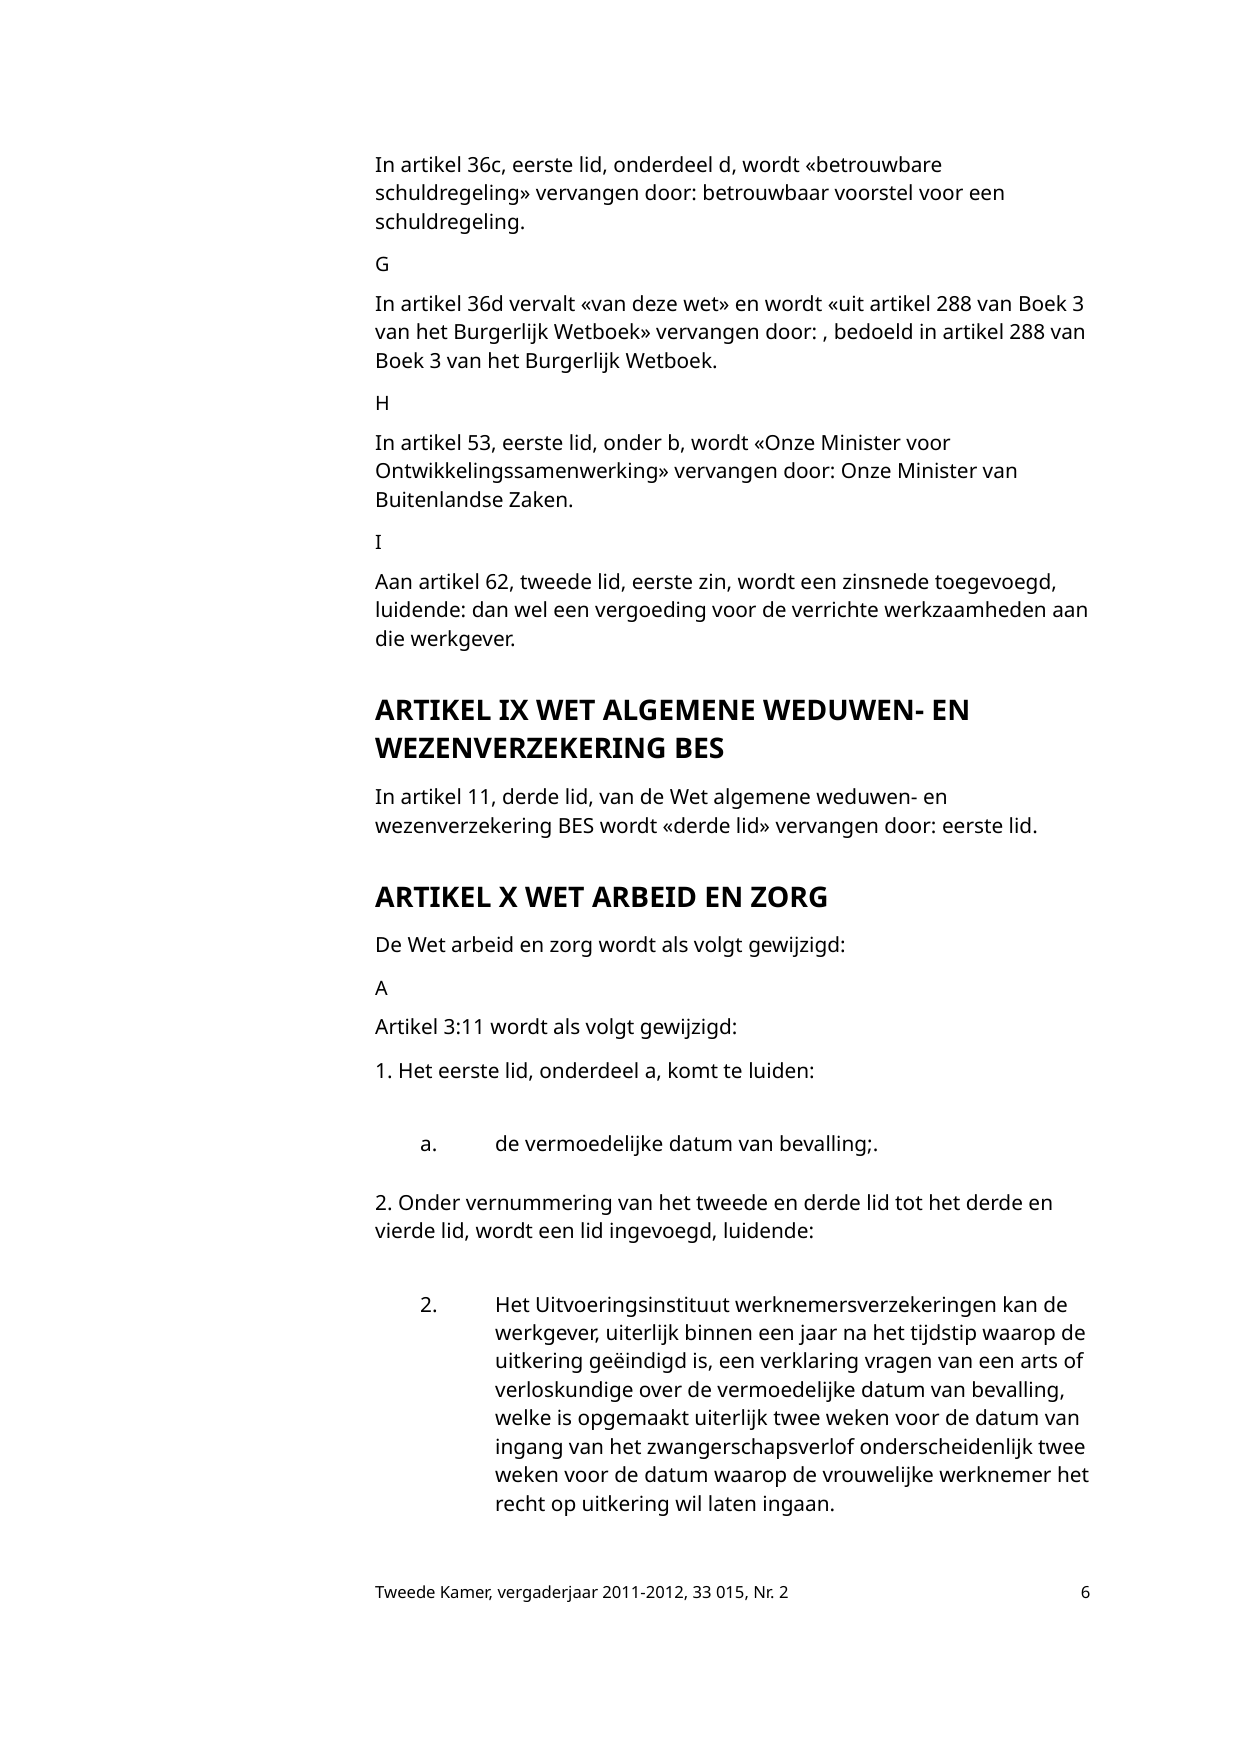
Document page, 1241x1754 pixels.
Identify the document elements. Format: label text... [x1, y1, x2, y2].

text G [375, 250, 1090, 277]
text In artikel 36d vervalt «van deze wet» en wordt «uit artikel 288 van Boek 3 van het Burgerlijk Wetboek» vervangen door: , bedoeld in artikel 288 van Boek 3 van het Burgerlijk Wetboek. [375, 289, 1090, 374]
text 1. Het eerste lid, onderdeel a, komt te luiden: [375, 1056, 1090, 1084]
text I [375, 528, 1090, 555]
text In artikel 11, derde lid, van de Wet algemene weduwen- en wezenverzekering BES wordt «derde lid» vervangen door: eerste lid. [375, 782, 1090, 839]
text H [375, 389, 1090, 416]
subtitle ARTIKEL X WET ARBEID EN ZORG [375, 877, 1090, 915]
text 2. Onder vernummering van het tweede en derde lid tot het derde en vierde lid, wordt een lid ingevoegd, luidende: [375, 1188, 1090, 1245]
text Aan artikel 62, tweede lid, eerste zin, wordt een zinsnede toegevoegd, luidende: dan wel een vergoeding voor de verrichte werkzaamheden aan die werkgever. [375, 567, 1090, 652]
list de vermoedelijke datum van bevalling;. [420, 1129, 1090, 1158]
text In artikel 53, eerste lid, onder b, wordt «Onze Minister voor Ontwikkelingssamenwerking» vervangen door: Onze Minister van Buitenlandse Zaken. [375, 428, 1090, 513]
text A [375, 974, 1090, 1001]
text De Wet arbeid en zorg wordt als volgt gewijzigd: [375, 930, 1090, 959]
text Artikel 3:11 wordt als volgt gewijzigd: [375, 1012, 1090, 1041]
text In artikel 36c, eerste lid, onderdeel d, wordt «betrouwbare schuldregeling» vervangen door: betrouwbaar voorstel voor een schuldregeling. [375, 150, 1090, 235]
subtitle ARTIKEL IX WET ALGEMENE WEDUWEN- EN WEZENVERZEKERING BES [375, 690, 1090, 767]
list Het Uitvoeringsinstituut werknemersverzekeringen kan de werkgever, uiterlijk binnen een jaar na het tijdstip waarop de uitkering geëindigd is, een verklaring vragen van een arts of verloskundige over de vermoedelijke datum van bevalling, welke is opgemaakt uiterlijk twee weken voor de datum van ingang van het zwangerschapsverlof onderscheidenlijk twee weken voor de datum waarop de vrouwelijke werknemer het recht op uitkering wil laten ingaan. [420, 1290, 1090, 1517]
